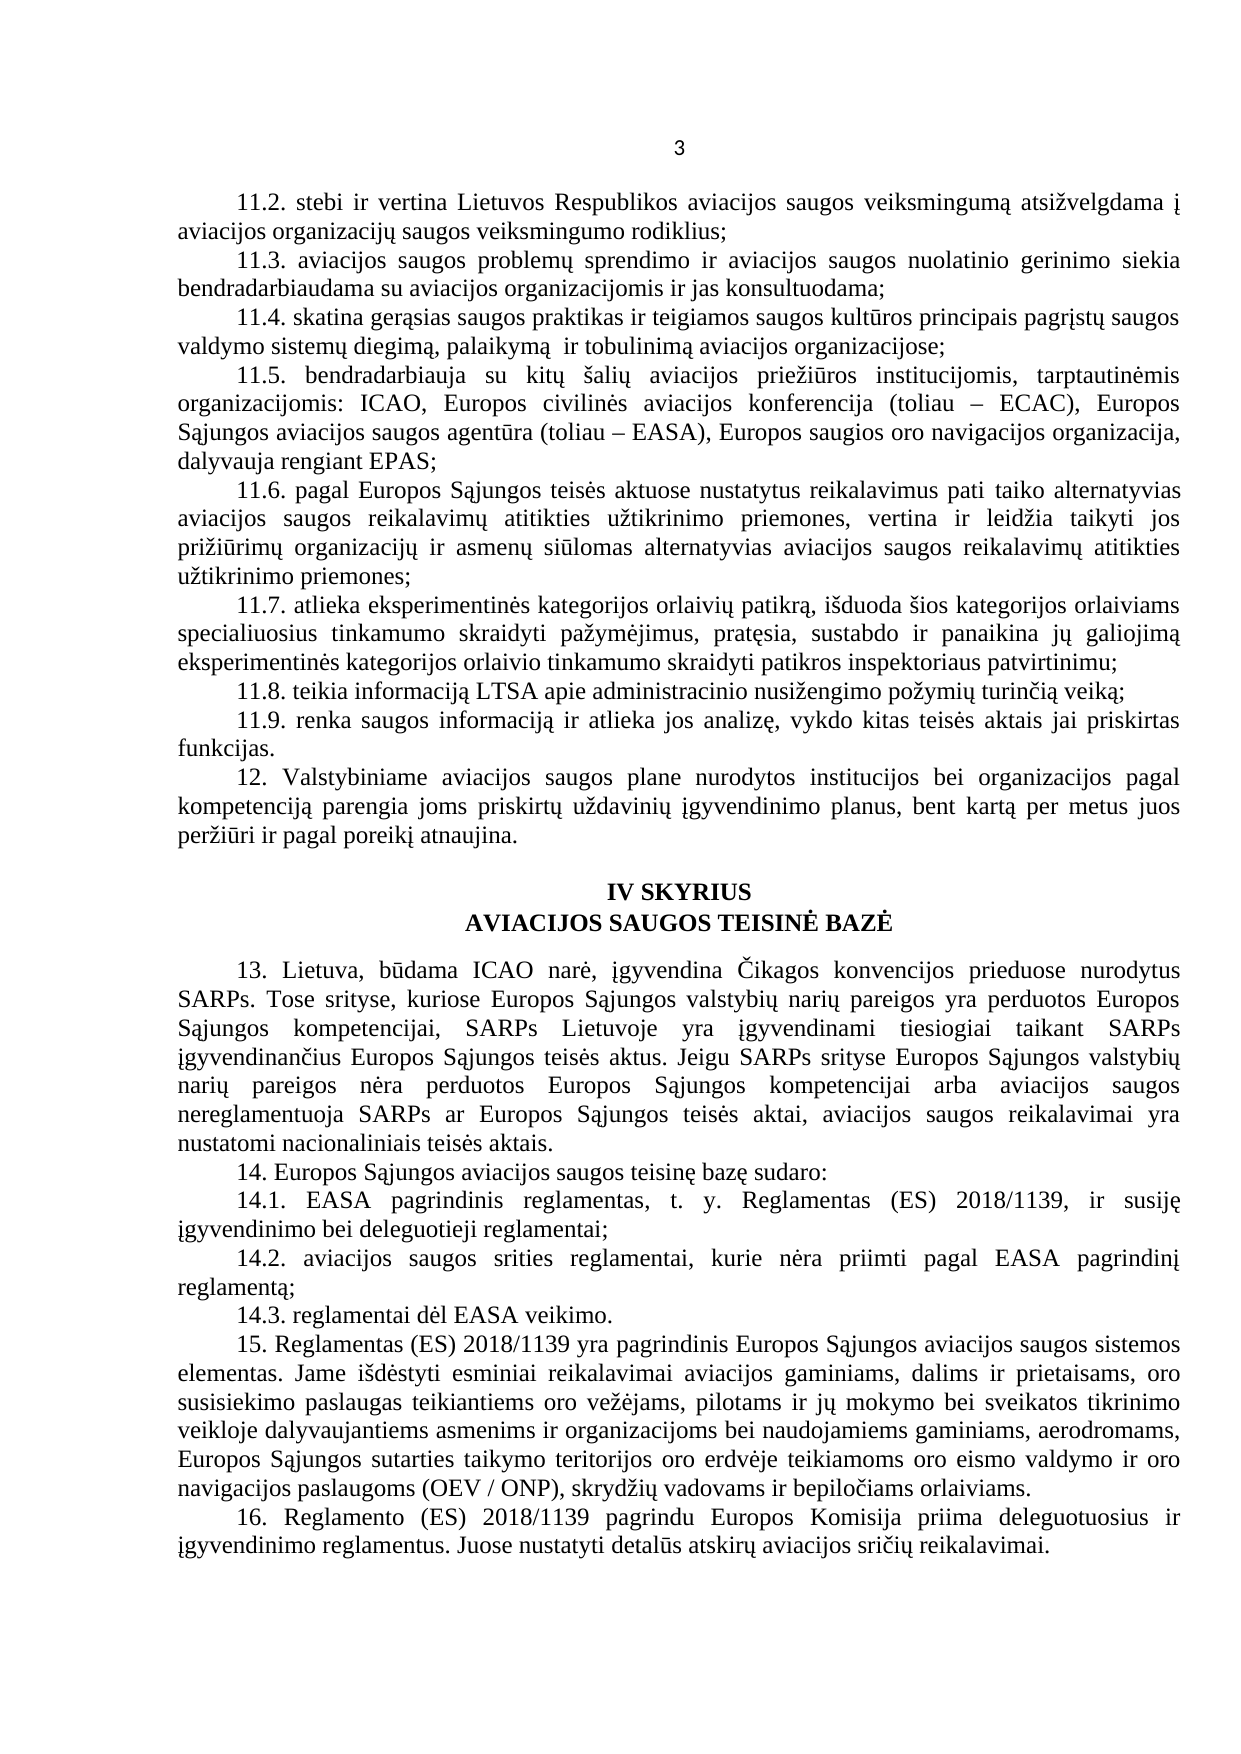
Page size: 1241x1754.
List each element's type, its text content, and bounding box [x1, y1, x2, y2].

text IV SKYRIUS [177, 877, 1181, 906]
text 12. Valstybiniame aviacijos saugos plane nurodytos institucijos bei organizacijos pagal kompetenciją parengia joms priskirtų uždavinių įgyvendinimo planus, bent kartą per metus juos peržiūri ir pagal poreikį atnaujina. [177, 762, 1181, 848]
text 15. Reglamentas (ES) 2018/1139 yra pagrindinis Europos Sąjungos aviacijos saugos sistemos elementas. Jame išdėstyti esminiai reikalavimai aviacijos gaminiams, dalims ir prietaisams, oro susisiekimo paslaugas teikiantiems oro vežėjams, pilotams ir jų mokymo bei sveikatos tikrinimo veikloje dalyvaujantiems asmenims ir organizacijoms bei naudojamiems gaminiams, aerodromams, Europos Sąjungos sutarties taikymo teritorijos oro erdvėje teikiamoms oro eismo valdymo ir oro navigacijos paslaugoms (OEV / ONP), skrydžių vadovams ir bepiločiams orlaiviams. [177, 1329, 1181, 1502]
text 14.1. EASA pagrindinis reglamentas, t. y. Reglamentas (ES) 2018/1139, ir susiję įgyvendinimo bei deleguotieji reglamentai; [177, 1186, 1181, 1243]
text 11.6. pagal Europos Sąjungos teisės aktuose nustatytus reikalavimus pati taiko alternatyvias aviacijos saugos reikalavimų atitikties užtikrinimo priemones, vertina ir leidžia taikyti jos prižiūrimų organizacijų ir asmenų siūlomas alternatyvias aviacijos saugos reikalavimų atitikties užtikrinimo priemones; [177, 475, 1181, 590]
text 11.5. bendradarbiauja su kitų šalių aviacijos priežiūros institucijomis, tarptautinėmis organizacijomis: ICAO, Europos civilinės aviacijos konferencija (toliau – ECAC), Europos Sąjungos aviacijos saugos agentūra (toliau – EASA), Europos saugios oro navigacijos organizacija, dalyvauja rengiant EPAS; [177, 360, 1181, 475]
text 11.4. skatina gerąsias saugos praktikas ir teigiamos saugos kultūros principais pagrįstų saugos valdymo sistemų diegimą, palaikymą ir tobulinimą aviacijos organizacijose; [177, 302, 1181, 360]
text 14.3. reglamentai dėl EASA veikimo. [177, 1301, 1181, 1329]
text 11.9. renka saugos informaciją ir atlieka jos analizę, vykdo kitas teisės aktais jai priskirtas funkcijas. [177, 705, 1181, 762]
text 11.3. aviacijos saugos problemų sprendimo ir aviacijos saugos nuolatinio gerinimo siekia bendradarbiaudama su aviacijos organizacijomis ir jas konsultuodama; [177, 245, 1181, 302]
text AVIACIJOS SAUGOS TEISINĖ BAZĖ [177, 908, 1181, 937]
text 11.7. atlieka eksperimentinės kategorijos orlaivių patikrą, išduoda šios kategorijos orlaiviams specialiuosius tinkamumo skraidyti pažymėjimus, pratęsia, sustabdo ir panaikina jų galiojimą eksperimentinės kategorijos orlaivio tinkamumo skraidyti patikros inspektoriaus patvirtinimu; [177, 590, 1181, 676]
text 11.2. stebi ir vertina Lietuvos Respublikos aviacijos saugos veiksmingumą atsižvelgdama į aviacijos organizacijų saugos veiksmingumo rodiklius; [177, 187, 1181, 245]
text 13. Lietuva, būdama ICAO narė, įgyvendina Čikagos konvencijos prieduose nurodytus SARPs. Tose srityse, kuriose Europos Sąjungos valstybių narių pareigos yra perduotos Europos Sąjungos kompetencijai, SARPs Lietuvoje yra įgyvendinami tiesiogiai taikant SARPs įgyvendinančius Europos Sąjungos teisės aktus. Jeigu SARPs srityse Europos Sąjungos valstybių narių pareigos nėra perduotos Europos Sąjungos kompetencijai arba aviacijos saugos nereglamentuoja SARPs ar Europos Sąjungos teisės aktai, aviacijos saugos reikalavimai yra nustatomi nacionaliniais teisės aktais. [177, 956, 1181, 1157]
text 11.8. teikia informaciją LTSA apie administracinio nusižengimo požymių turinčią veiką; [177, 676, 1181, 705]
text 14. Europos Sąjungos aviacijos saugos teisinę bazę sudaro: [177, 1157, 1181, 1186]
text 16. Reglamento (ES) 2018/1139 pagrindu Europos Komisija priima deleguotuosius ir įgyvendinimo reglamentus. Juose nustatyti detalūs atskirų aviacijos sričių reikalavimai. [177, 1502, 1181, 1559]
text 14.2. aviacijos saugos srities reglamentai, kurie nėra priimti pagal EASA pagrindinį reglamentą; [177, 1243, 1181, 1301]
